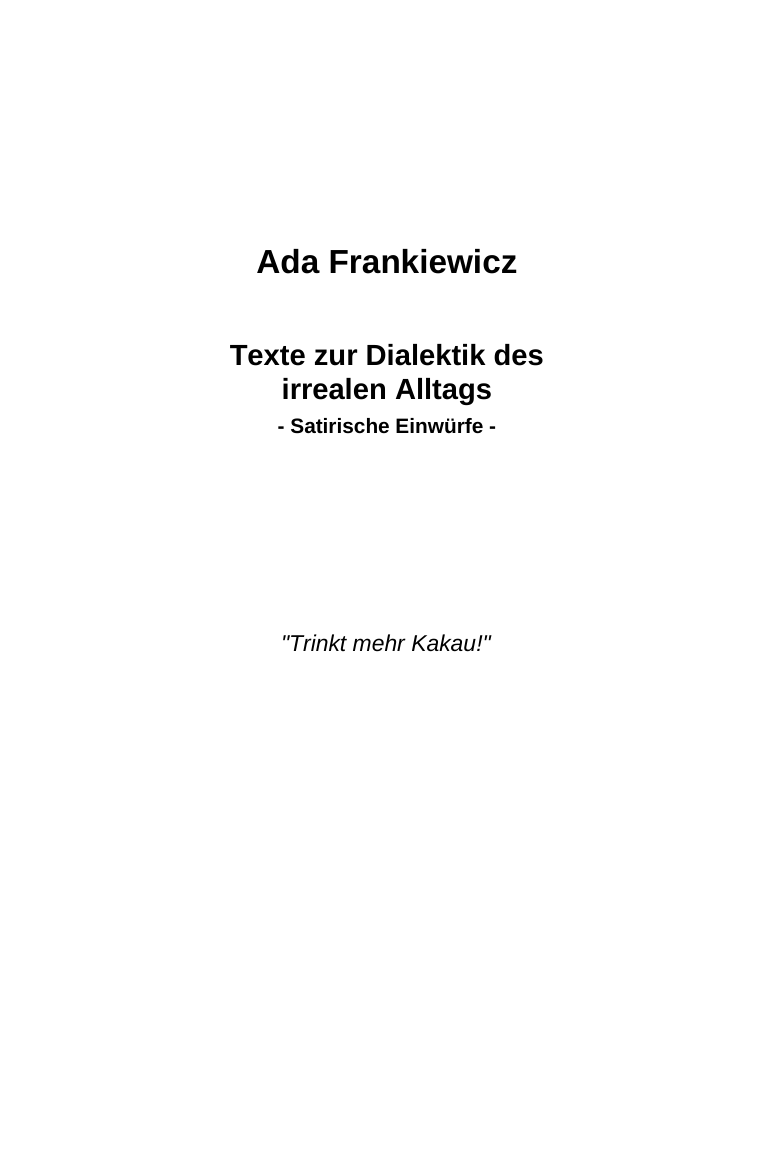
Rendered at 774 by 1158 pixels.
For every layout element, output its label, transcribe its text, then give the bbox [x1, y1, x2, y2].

text "Trinkt mehr Kakau!" [118, 630, 656, 656]
text Ada Frankiewicz [118, 242, 656, 281]
text Texte zur Dialektik des [118, 338, 656, 372]
text - Satirische Einwürfe - [118, 414, 656, 438]
text irrealen Alltags [118, 372, 656, 405]
